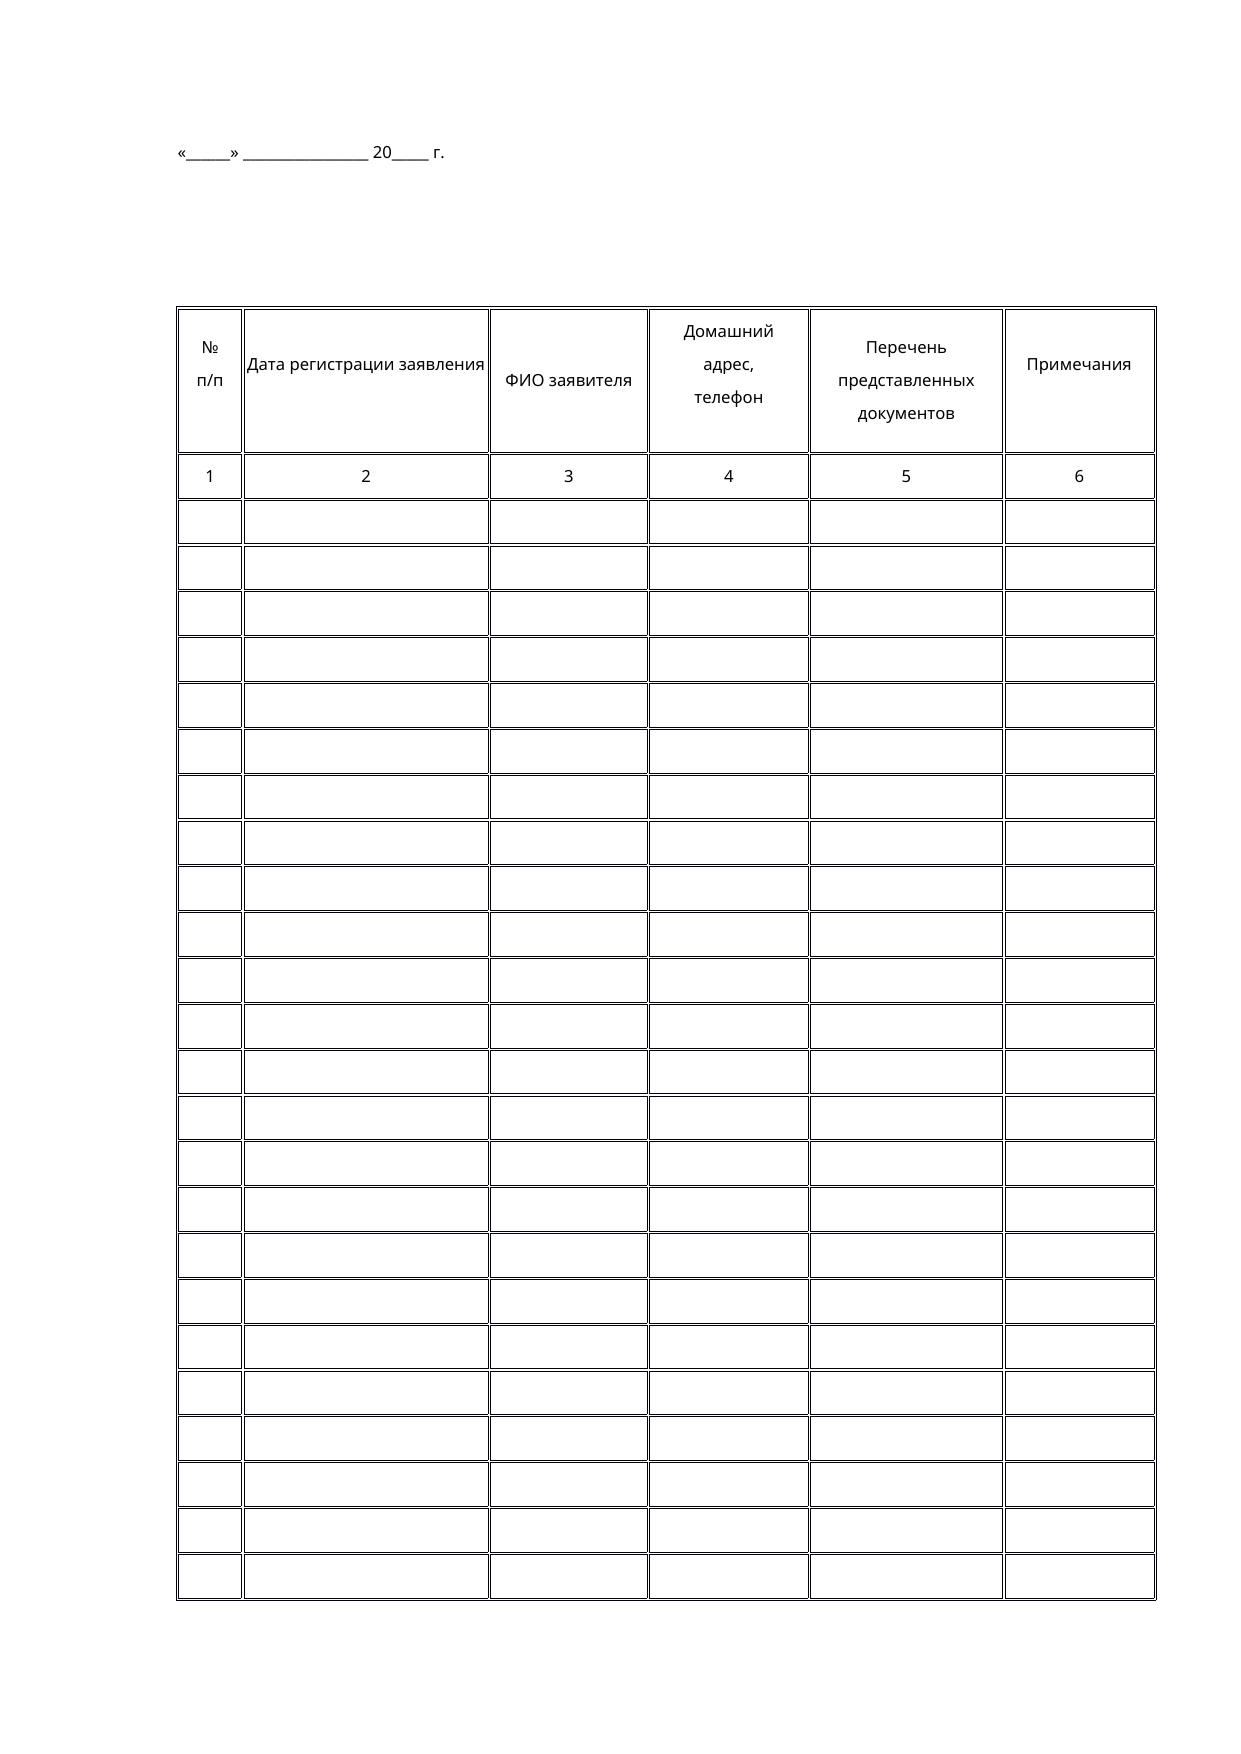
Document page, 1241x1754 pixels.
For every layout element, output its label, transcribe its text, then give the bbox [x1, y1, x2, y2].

table_cell [491, 959, 647, 1002]
table_cell [650, 1005, 808, 1047]
table_cell [650, 1142, 808, 1185]
table_cell [491, 1372, 647, 1414]
table_cell [650, 1326, 808, 1368]
table_cell [1006, 684, 1154, 727]
table_cell [491, 1051, 647, 1093]
table_cell [179, 1372, 241, 1414]
table_cell [650, 867, 808, 910]
table_cell [650, 959, 808, 1002]
table_cell [650, 1234, 808, 1277]
table_cell [245, 822, 488, 864]
table_cell 3 [491, 455, 647, 497]
table_cell [491, 1005, 647, 1047]
table_cell [811, 1509, 1002, 1552]
table_cell [1006, 1097, 1154, 1139]
table_cell [650, 1463, 808, 1506]
table_cell [491, 867, 647, 910]
table_cell [1006, 1463, 1154, 1506]
table_header Дата регистрации заявления [245, 310, 488, 452]
table_cell [1006, 1005, 1154, 1047]
table_cell [650, 1509, 808, 1552]
table_cell [650, 547, 808, 589]
table_cell [811, 1097, 1002, 1139]
table_cell [179, 547, 241, 589]
table_cell [650, 1417, 808, 1460]
table_cell [245, 684, 488, 727]
table_cell [1006, 913, 1154, 956]
table_cell [179, 822, 241, 864]
table_cell [811, 547, 1002, 589]
table_cell [1006, 1372, 1154, 1414]
table_cell [811, 1051, 1002, 1093]
table_cell [650, 638, 808, 681]
table_cell [179, 1463, 241, 1506]
table_cell [811, 913, 1002, 956]
table_cell [179, 592, 241, 635]
table_cell [179, 1280, 241, 1322]
table_cell [491, 1509, 647, 1552]
table_cell [491, 1280, 647, 1322]
table_cell [245, 1234, 488, 1277]
table_header Домашний адрес, телефон [650, 310, 808, 452]
table_header ФИО заявителя [491, 310, 647, 452]
table_cell [245, 1509, 488, 1552]
table_cell [245, 501, 488, 543]
table_cell [650, 1372, 808, 1414]
table_cell [245, 1051, 488, 1093]
table_cell [179, 1555, 241, 1597]
table_cell [811, 1142, 1002, 1185]
table_cell [179, 776, 241, 818]
table_cell [491, 1555, 647, 1597]
table_cell [650, 913, 808, 956]
table_cell [179, 1142, 241, 1185]
table_cell [811, 1005, 1002, 1047]
table_cell [491, 501, 647, 543]
table_cell [1006, 1188, 1154, 1231]
table_cell [491, 684, 647, 727]
table_cell [245, 1326, 488, 1368]
table_header Примечания [1006, 310, 1154, 452]
table_cell 2 [245, 455, 488, 497]
table_cell [1006, 1509, 1154, 1552]
table_cell [811, 1372, 1002, 1414]
table_cell [245, 1188, 488, 1231]
table_cell [245, 867, 488, 910]
table_cell [811, 1280, 1002, 1322]
table_cell [811, 1417, 1002, 1460]
table_cell [491, 730, 647, 772]
table_cell [491, 1417, 647, 1460]
table_cell [491, 1142, 647, 1185]
table_cell [811, 638, 1002, 681]
table_cell [811, 1555, 1002, 1597]
table_cell [179, 1234, 241, 1277]
table_cell 4 [650, 455, 808, 497]
table_cell [1006, 959, 1154, 1002]
table_cell [245, 638, 488, 681]
table_cell [650, 1555, 808, 1597]
table_cell [491, 638, 647, 681]
table_cell [811, 959, 1002, 1002]
table_cell [650, 1280, 808, 1322]
table_cell [179, 959, 241, 1002]
table_cell [811, 501, 1002, 543]
table_cell [650, 1097, 808, 1139]
table_cell [491, 913, 647, 956]
table_cell [650, 592, 808, 635]
table_header № п/п [179, 310, 241, 452]
table_cell [245, 1463, 488, 1506]
table_cell [650, 730, 808, 772]
table_cell [1006, 822, 1154, 864]
table_cell [1006, 501, 1154, 543]
table_cell [650, 684, 808, 727]
table_cell [245, 1005, 488, 1047]
table_cell [491, 1463, 647, 1506]
table_cell [1006, 592, 1154, 635]
table_cell [179, 638, 241, 681]
table_cell [811, 822, 1002, 864]
table_cell [650, 501, 808, 543]
table_cell [245, 1372, 488, 1414]
table_cell [245, 592, 488, 635]
table_cell [245, 959, 488, 1002]
table_cell [491, 592, 647, 635]
table_cell [491, 776, 647, 818]
table_cell [811, 684, 1002, 727]
table_cell [1006, 1417, 1154, 1460]
table_cell [491, 1234, 647, 1277]
table_cell [1006, 638, 1154, 681]
table_cell [491, 547, 647, 589]
table_cell [179, 730, 241, 772]
table_cell [245, 1142, 488, 1185]
table_cell [811, 1463, 1002, 1506]
table_header Перечень представленных документов [811, 310, 1002, 452]
table_cell [245, 730, 488, 772]
table_cell [245, 913, 488, 956]
table_cell [245, 547, 488, 589]
table_cell [179, 1326, 241, 1368]
table_cell [1006, 1051, 1154, 1093]
table_cell [245, 1280, 488, 1322]
table_cell [245, 1097, 488, 1139]
table_cell [179, 684, 241, 727]
table_cell [179, 501, 241, 543]
table_cell [1006, 1234, 1154, 1277]
table_cell [1006, 547, 1154, 589]
table_cell 1 [179, 455, 241, 497]
text «______» _________________ 20_____ г. [177, 141, 1152, 163]
table_cell [650, 776, 808, 818]
table_cell [179, 1188, 241, 1231]
table_cell [245, 776, 488, 818]
table_cell [1006, 1326, 1154, 1368]
table_cell [811, 1234, 1002, 1277]
table_cell [1006, 776, 1154, 818]
table_cell [245, 1417, 488, 1460]
table_cell [1006, 867, 1154, 910]
table_cell [179, 913, 241, 956]
table_cell 6 [1006, 455, 1154, 497]
table_cell 5 [811, 455, 1002, 497]
table_cell [811, 1188, 1002, 1231]
table_cell [179, 1005, 241, 1047]
table_cell [1006, 1280, 1154, 1322]
table_cell [491, 1188, 647, 1231]
table_cell [179, 1051, 241, 1093]
table_cell [811, 1326, 1002, 1368]
table_cell [1006, 1142, 1154, 1185]
table_cell [491, 1326, 647, 1368]
table_cell [179, 1097, 241, 1139]
table_cell [179, 867, 241, 910]
table_cell [811, 592, 1002, 635]
table_cell [245, 1555, 488, 1597]
table_cell [179, 1417, 241, 1460]
table_cell [1006, 730, 1154, 772]
table_cell [491, 822, 647, 864]
table_cell [650, 1188, 808, 1231]
table_cell [1006, 1555, 1154, 1597]
table_cell [650, 822, 808, 864]
table_cell [811, 730, 1002, 772]
table_cell [811, 867, 1002, 910]
table_cell [811, 776, 1002, 818]
table_cell [491, 1097, 647, 1139]
table_cell [179, 1509, 241, 1552]
table_cell [650, 1051, 808, 1093]
